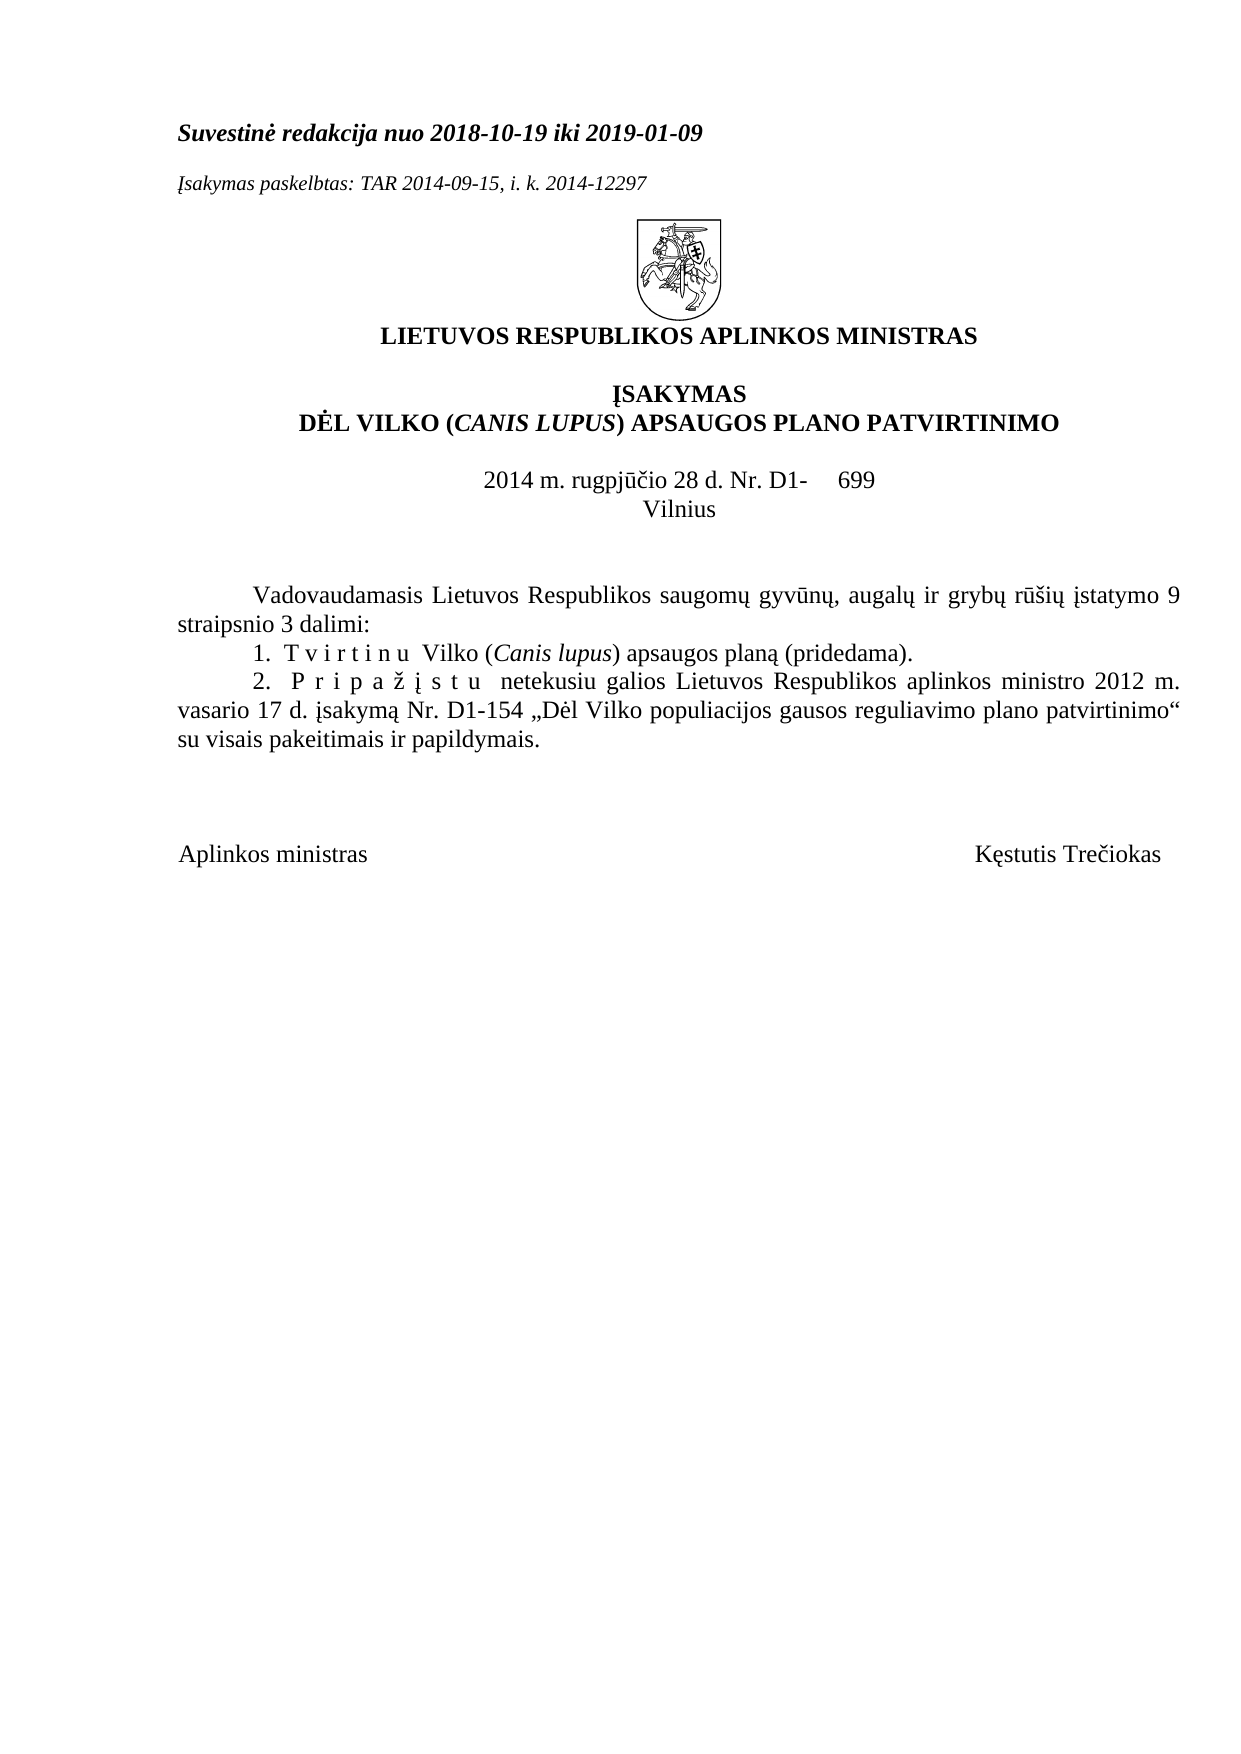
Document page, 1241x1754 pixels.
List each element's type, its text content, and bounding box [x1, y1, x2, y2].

text Įsakymas paskelbtas: TAR 2014-09-15, i. k. 2014-12297 [177, 171, 1181, 195]
text Aplinkos ministras Kęstutis Trečiokas [178, 839, 1178, 868]
text DĖL Vilko (Canis Lupus) apsaugos plano PATVIRTINIMO [177, 408, 1181, 436]
text Vilnius [177, 494, 1181, 523]
text Vadovaudamasis Lietuvos Respublikos saugomų gyvūnų, augalų ir grybų rūšių įstatymo 9 straipsnio 3 dalimi: [177, 580, 1181, 638]
text 2. P r i p a ž į s t u netekusiu galios Lietuvos Respublikos aplinkos ministro 2012 m. vasario 17 d. įsakymą Nr. D1-154 „Dėl Vilko populiacijos gausos reguliavimo plano patvirtinimo“ su visais pakeitimais ir papildymais. [177, 666, 1181, 753]
text ĮSAKYMAS [177, 379, 1181, 408]
text Suvestinė redakcija nuo 2018-10-19 iki 2019-01-09 [177, 118, 1181, 147]
text 1. T v i r t i n u Vilko (Canis lupus) apsaugos planą (pridedama). [177, 638, 1181, 666]
text LIETUVOS RESPUBLIKOS APLINKOS MINISTRAS [177, 321, 1181, 350]
text 2014 m. rugpjūčio 28 d. Nr. D1- 699 [177, 465, 1181, 494]
